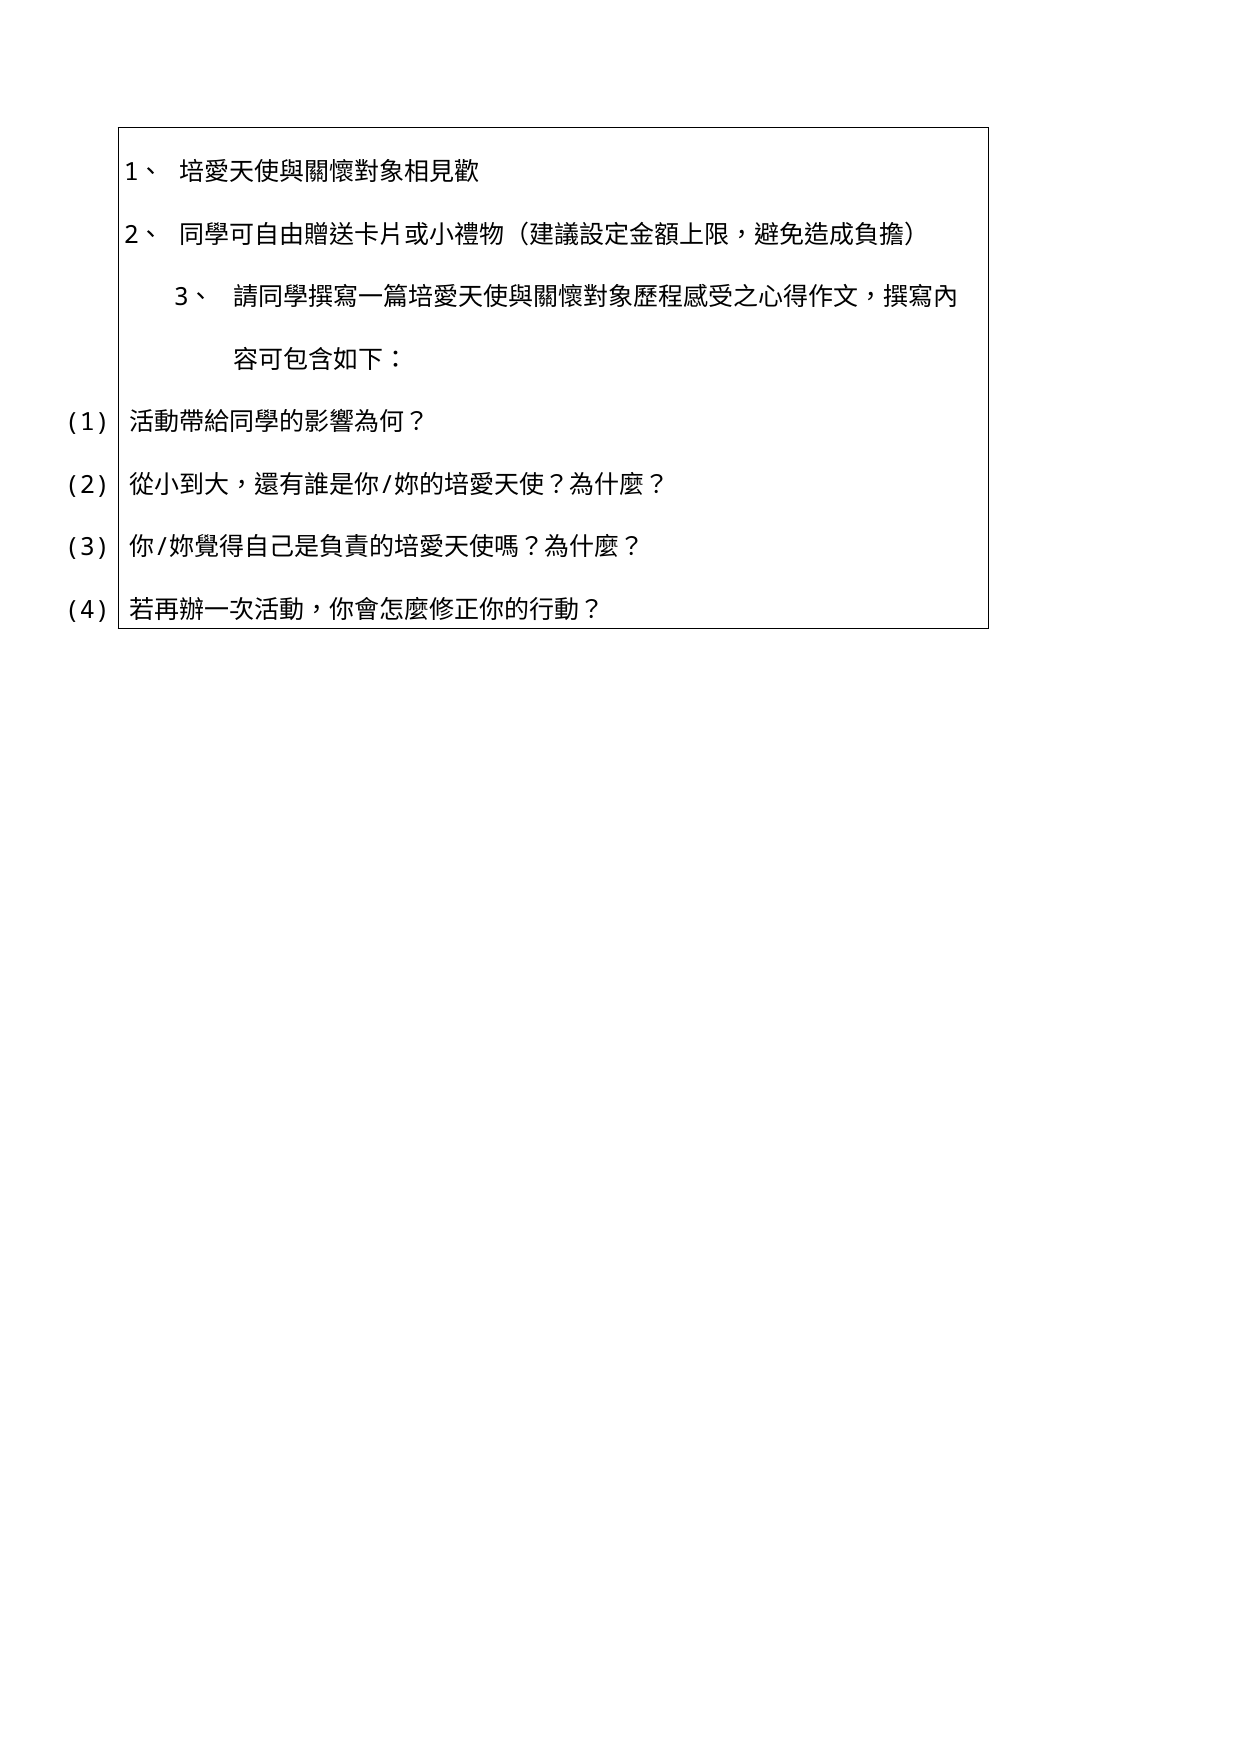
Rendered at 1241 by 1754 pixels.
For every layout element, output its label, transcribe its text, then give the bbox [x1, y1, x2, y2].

table_cell 《活動三》培愛天使傳愛行動方案 壹、引起動機 可先播放「品格教育－欣賞別人的優點」（https://www.youtube.com/watch?v=ezPdXY6zPFY）、「溫暖自己也溫暖別人」（https://www.youtube.com/watch?v=F9RjT72cZ78）及「用心關懷別人」（https://www.youtube.com/watch?v=MXLiqgy5yGQ）等影片。 開始說明「培愛天使行動方案」實施方式。 過程中，可請同學思考與討論以下問題（學習單一覺察任務）： 可以從哪些地方觀察關懷對象的優點？請舉例說明。 如果看到關懷對象的缺點，培愛天使該如何關懷？ 關懷對象的身體健康可以觀察哪些事情？ 關懷對象的課業學習可以觀察哪些事情？ 關懷對象的人際關係可以觀察哪些事情？ 貳、傳遞關懷情與感恩心 欣賞影片「Life Vest Inside」：「Life Vest Inside」是一個由紐約中學老師成立的組織，鼓勵人們隨時散­播小小的愛心善舉，­就像一件小小的救生背心--幫助保持漂浮、避­免被淹沒。 「LVI」認為，要讓人類生活改善、世界更美好，我們­只需要從日常生活中做起，推己­及人，一點點的善行，就能帶出連鎖­反應，迅速成為啟動骨牌效應的第一步。（https://www.youtube.com/watch?v=r95IYtgelNs） 小組討論 討論影片中如何以行動傳遞關懷的力量 小組討論關懷行動的面向，以及如何實踐 小組討論感恩行動的面向，以及如何實踐 培愛天使展開關懷行動，關懷對象雖然不知道培愛天使是誰，仍可以透過小便條紙感謝培愛天使，再由老師傳遞。 撰寫學習單二-培愛天使與關懷對象之間傳遞關懷情與感恩心。 參、培愛天使與關懷對象的相見歡 培愛天使與關懷對象相見歡 同學可自由贈送卡片或小禮物（建議設定金額上限，避免造成負擔） 請同學撰寫一篇培愛天使與關懷對象歷程感受之心得作文，撰寫內容可包含如下： 活動帶給同學的影響為何？ 從小到大，還有誰是你/妳的培愛天使？為什麼？ 你/妳覺得自己是負責的培愛天使嗎？為什麼？ 若再辦一次活動，你會怎麼修正你的行動？ [119, 128, 988, 628]
